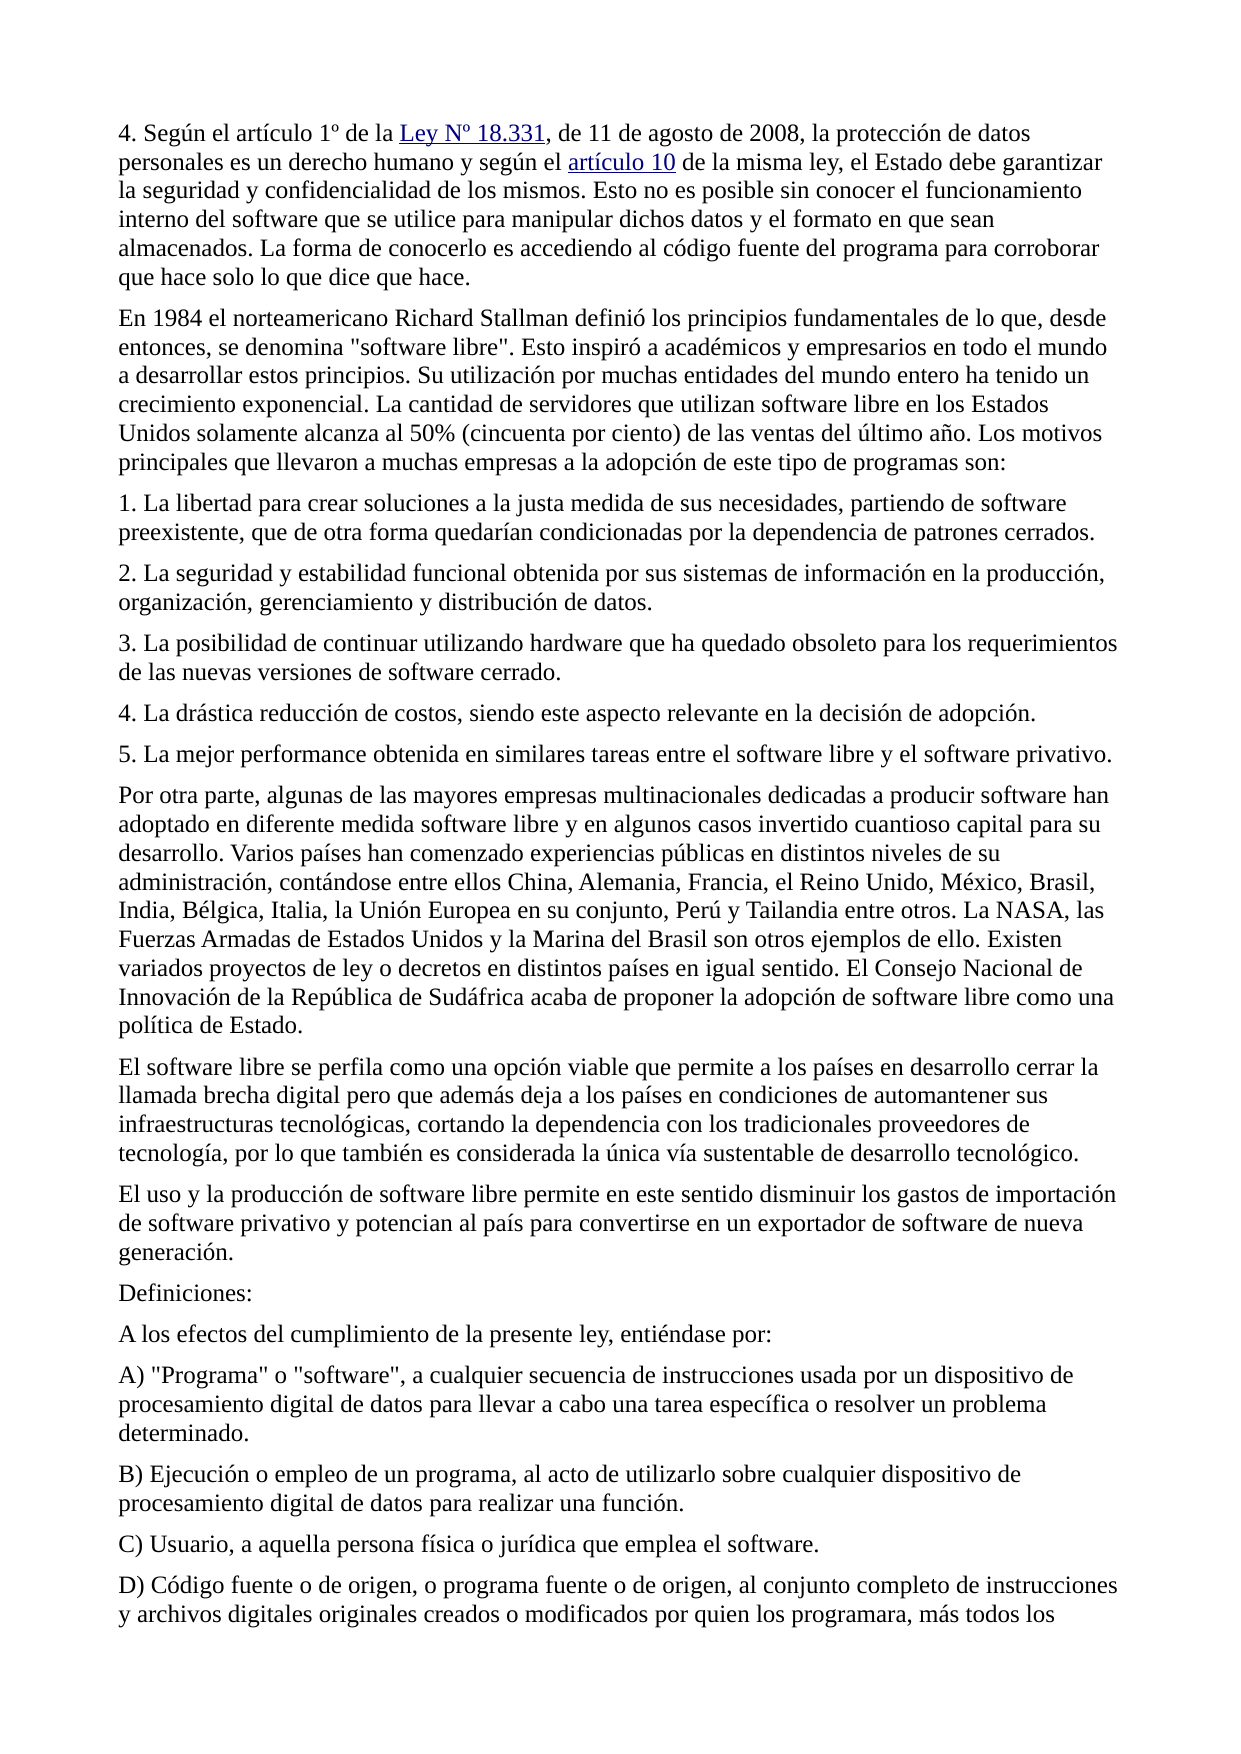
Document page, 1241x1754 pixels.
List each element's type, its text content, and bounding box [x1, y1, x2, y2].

text El uso y la producción de software libre permite en este sentido disminuir los gastos de importación de software privativo y potencian al país para convertirse en un exportador de software de nueva generación. [118, 1179, 1122, 1266]
text 4. La drástica reducción de costos, siendo este aspecto relevante en la decisión de adopción. [118, 698, 1122, 727]
text Por otra parte, algunas de las mayores empresas multinacionales dedicadas a producir software han adoptado en diferente medida software libre y en algunos casos invertido cuantioso capital para su desarrollo. Varios países han comenzado experiencias públicas en distintos niveles de su administración, contándose entre ellos China, Alemania, Francia, el Reino Unido, México, Brasil, India, Bélgica, Italia, la Unión Europea en su conjunto, Perú y Tailandia entre otros. La NASA, las Fuerzas Armadas de Estados Unidos y la Marina del Brasil son otros ejemplos de ello. Existen variados proyectos de ley o decretos en distintos países en igual sentido. El Consejo Nacional de Innovación de la República de Sudáfrica acaba de proponer la adopción de software libre como una política de Estado. [118, 781, 1122, 1039]
text El software libre se perfila como una opción viable que permite a los países en desarrollo cerrar la llamada brecha digital pero que además deja a los países en condiciones de automantener sus infraestructuras tecnológicas, cortando la dependencia con los tradicionales proveedores de tecnología, por lo que también es considerada la única vía sustentable de desarrollo tecnológico. [118, 1052, 1122, 1167]
text Definiciones: [118, 1278, 1122, 1307]
text A los efectos del cumplimiento de la presente ley, entiéndase por: [118, 1319, 1122, 1348]
text C) Usuario, a aquella persona física o jurídica que emplea el software. [118, 1529, 1122, 1558]
text B) Ejecución o empleo de un programa, al acto de utilizarlo sobre cualquier dispositivo de procesamiento digital de datos para realizar una función. [118, 1459, 1122, 1517]
text 1. La libertad para crear soluciones a la justa medida de sus necesidades, partiendo de software preexistente, que de otra forma quedarían condicionadas por la dependencia de patrones cerrados. [118, 488, 1122, 546]
text En 1984 el norteamericano Richard Stallman definió los principios fundamentales de lo que, desde entonces, se denomina "software libre". Esto inspiró a académicos y empresarios en todo el mundo a desarrollar estos principios. Su utilización por muchas entidades del mundo entero ha tenido un crecimiento exponencial. La cantidad de servidores que utilizan software libre en los Estados Unidos solamente alcanza al 50% (cincuenta por ciento) de las ventas del último año. Los motivos principales que llevaron a muchas empresas a la adopción de este tipo de programas son: [118, 303, 1122, 476]
text A) "Programa" o "software", a cualquier secuencia de instrucciones usada por un dispositivo de procesamiento digital de datos para llevar a cabo una tarea específica o resolver un problema determinado. [118, 1361, 1122, 1447]
text 2. La seguridad y estabilidad funcional obtenida por sus sistemas de información en la producción, organización, gerenciamiento y distribución de datos. [118, 558, 1122, 616]
text 5. La mejor performance obtenida en similares tareas entre el software libre y el software privativo. [118, 739, 1122, 768]
text D) Código fuente o de origen, o programa fuente o de origen, al conjunto completo de instrucciones y archivos digitales originales creados o modificados por quien los programara, más todos los [118, 1571, 1122, 1628]
text 4. Según el artículo 1º de la Ley Nº 18.331, de 11 de agosto de 2008, la protección de datos personales es un derecho humano y según el artículo 10 de la misma ley, el Estado debe garantizar la seguridad y confidencialidad de los mismos. Esto no es posible sin conocer el funcionamiento interno del software que se utilice para manipular dichos datos y el formato en que sean almacenados. La forma de conocerlo es accediendo al código fuente del programa para corroborar que hace solo lo que dice que hace. [118, 118, 1122, 291]
text 3. La posibilidad de continuar utilizando hardware que ha quedado obsoleto para los requerimientos de las nuevas versiones de software cerrado. [118, 628, 1122, 686]
